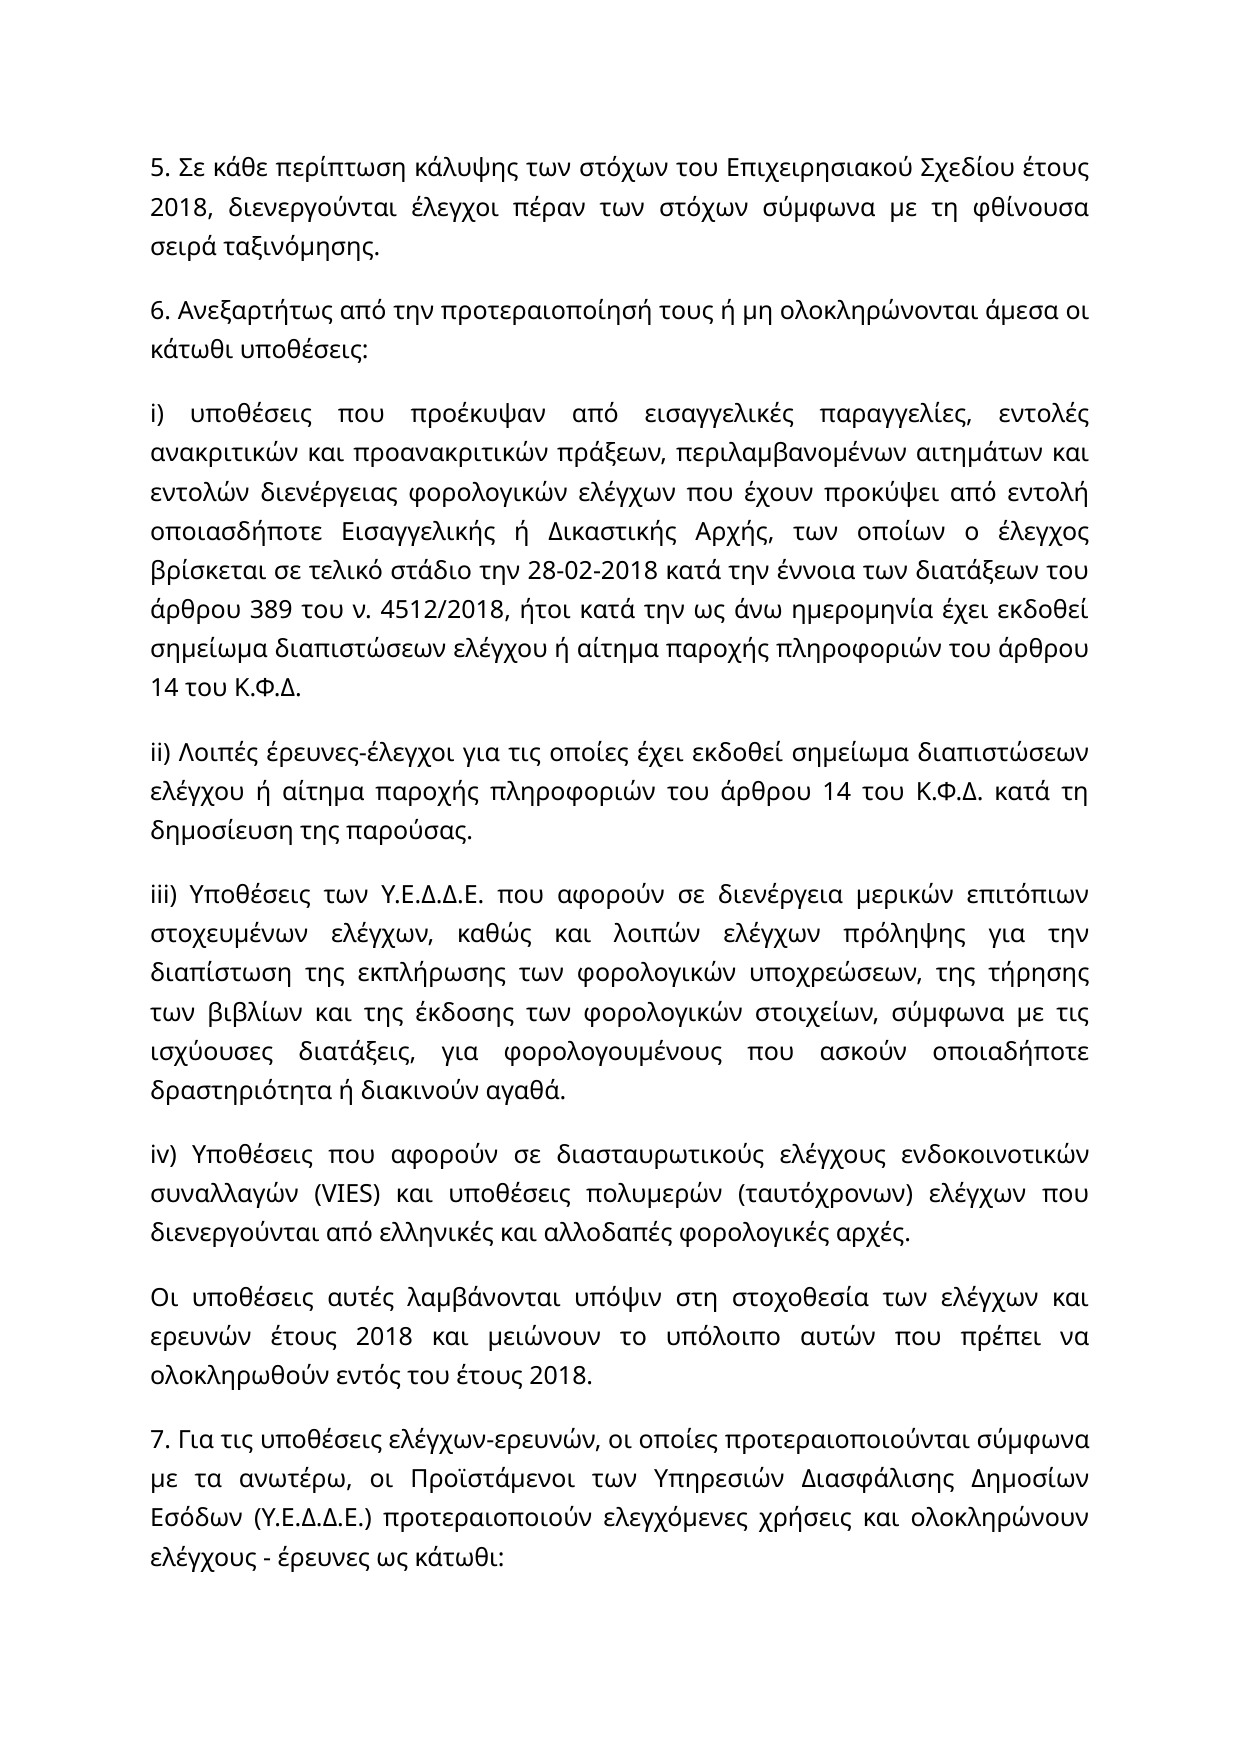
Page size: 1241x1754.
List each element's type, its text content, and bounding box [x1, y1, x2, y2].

text Οι υποθέσεις αυτές λαμβάνονται υπόψιν στη στοχοθεσία των ελέγχων και ερευνών έτους 2018 και μειώνουν το υπόλοιπο αυτών που πρέπει να ολοκληρωθούν εντός του έτους 2018. [150, 1279, 1090, 1392]
text 7. Για τις υποθέσεις ελέγχων-ερευνών, οι οποίες προτεραιοποιούνται σύμφωνα με τα ανωτέρω, οι Προϊστάμενοι των Υπηρεσιών Διασφάλισης Δημοσίων Εσόδων (Υ.Ε.Δ.Δ.Ε.) προτεραιοποιούν ελεγχόμενες χρήσεις και ολοκληρώνουν ελέγχους - έρευνες ως κάτωθι: [150, 1422, 1090, 1573]
text iv) Υποθέσεις που αφορούν σε διασταυρωτικούς ελέγχους ενδοκοινοτικών συναλλαγών (VIES) και υποθέσεις πολυμερών (ταυτόχρονων) ελέγχων που διενεργούνται από ελληνικές και αλλοδαπές φορολογικές αρχές. [150, 1137, 1090, 1249]
text iii) Υποθέσεις των Υ.Ε.Δ.Δ.Ε. που αφορούν σε διενέργεια μερικών επιτόπιων στοχευμένων ελέγχων, καθώς και λοιπών ελέγχων πρόληψης για την διαπίστωση της εκπλήρωσης των φορολογικών υποχρεώσεων, της τήρησης των βιβλίων και της έκδοσης των φορολογικών στοιχείων, σύμφωνα με τις ισχύουσες διατάξεις, για φορολογουμένους που ασκούν οποιαδήποτε δραστηριότητα ή διακινούν αγαθά. [150, 877, 1090, 1107]
text 5. Σε κάθε περίπτωση κάλυψης των στόχων του Επιχειρησιακού Σχεδίου έτους 2018, διενεργούνται έλεγχοι πέραν των στόχων σύμφωνα με τη φθίνουσα σειρά ταξινόμησης. [150, 150, 1090, 262]
text 6. Ανεξαρτήτως από την προτεραιοποίησή τους ή μη ολοκληρώνονται άμεσα οι κάτωθι υποθέσεις: [150, 292, 1090, 366]
text i) υποθέσεις που προέκυψαν από εισαγγελικές παραγγελίες, εντολές ανακριτικών και προανακριτικών πράξεων, περιλαμβανομένων αιτημάτων και εντολών διενέργειας φορολογικών ελέγχων που έχουν προκύψει από εντολή οποιασδήποτε Εισαγγελικής ή Δικαστικής Αρχής, των οποίων ο έλεγχος βρίσκεται σε τελικό στάδιο την 28-02-2018 κατά την έννοια των διατάξεων του άρθρου 389 του ν. 4512/2018, ήτοι κατά την ως άνω ημερομηνία έχει εκδοθεί σημείωμα διαπιστώσεων ελέγχου ή αίτημα παροχής πληροφοριών του άρθρου 14 του Κ.Φ.Δ. [150, 396, 1090, 704]
text ii) Λοιπές έρευνες-έλεγχοι για τις οποίες έχει εκδοθεί σημείωμα διαπιστώσεων ελέγχου ή αίτημα παροχής πληροφοριών του άρθρου 14 του Κ.Φ.Δ. κατά τη δημοσίευση της παρούσας. [150, 734, 1090, 847]
